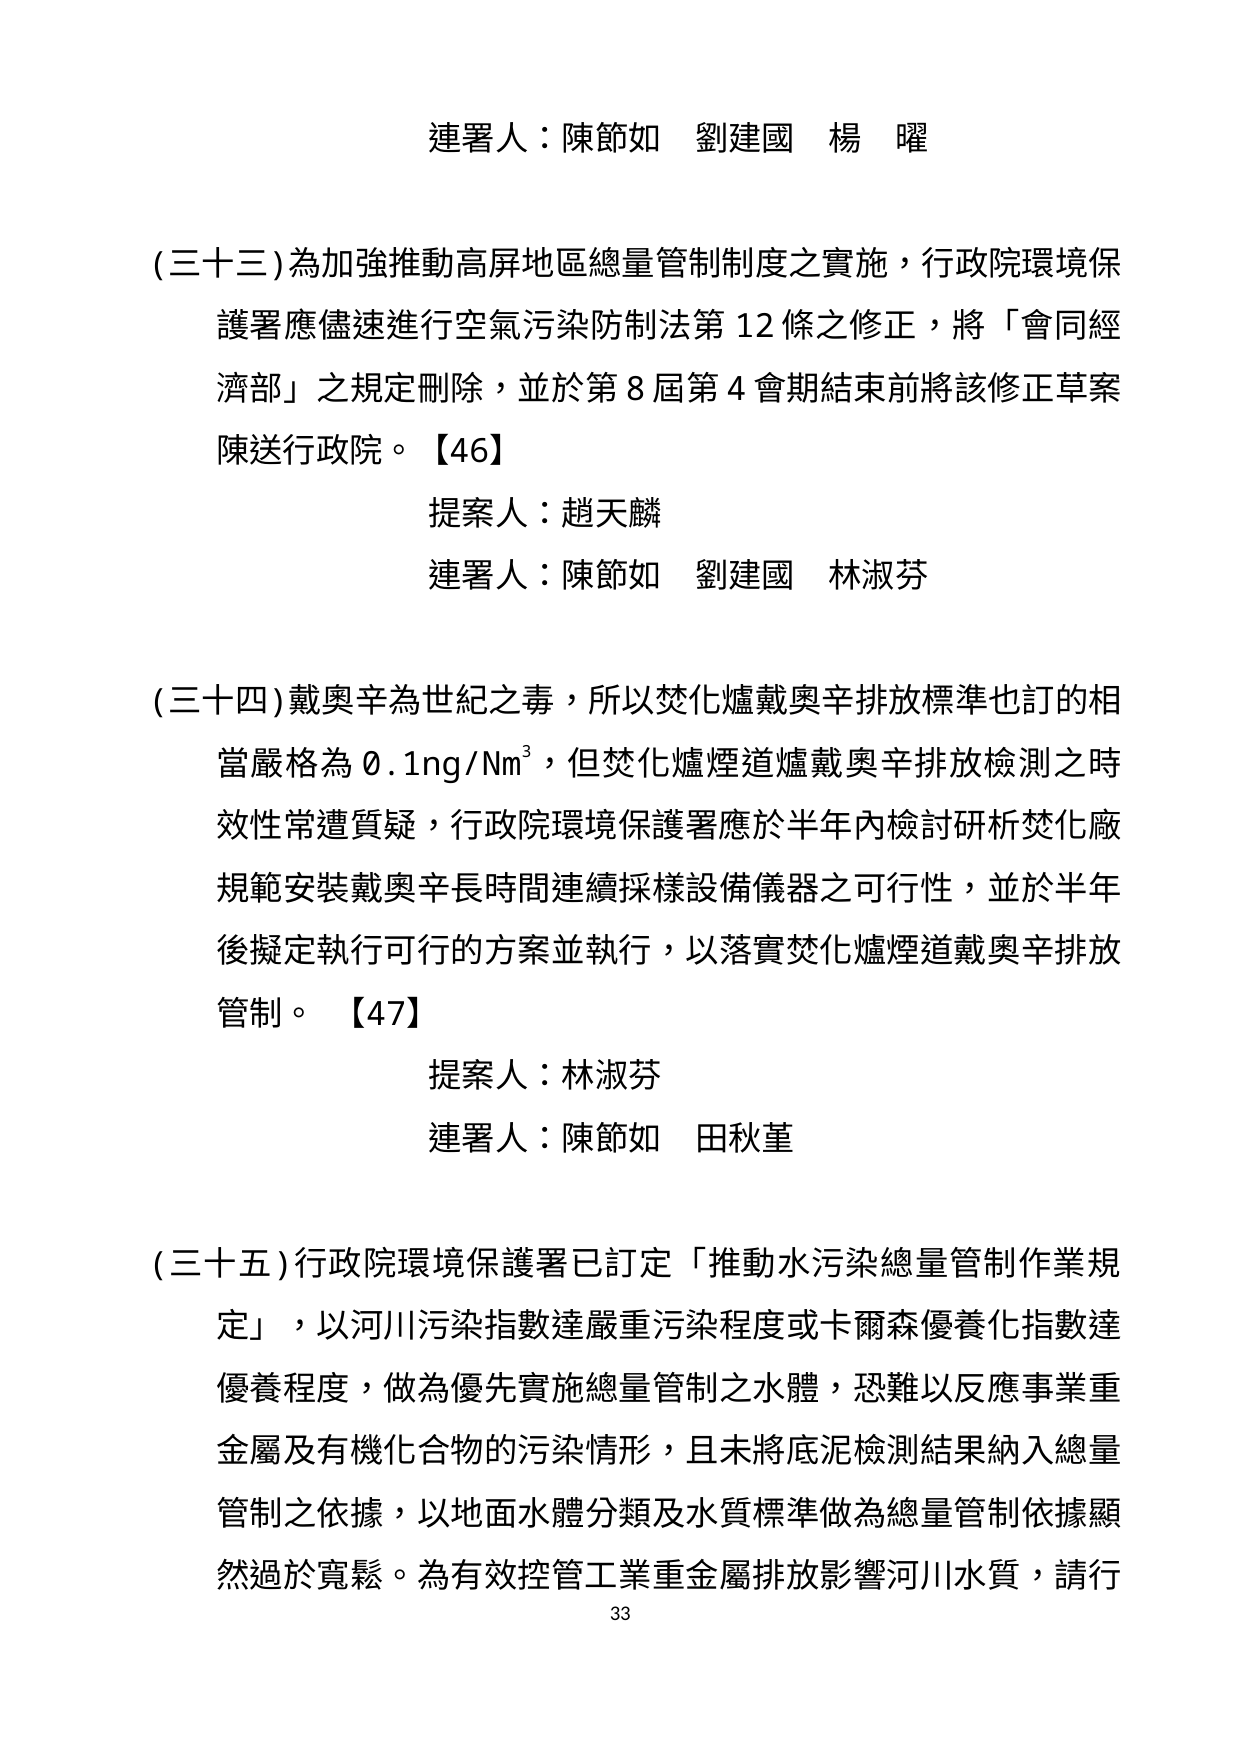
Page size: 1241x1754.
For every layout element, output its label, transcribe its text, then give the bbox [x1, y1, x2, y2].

text 連署人：陳節如 田秋堇 [118, 1094, 1122, 1157]
text 連署人：陳節如 劉建國 林淑芬 [118, 532, 1122, 594]
text 連署人：陳節如 劉建國 楊 曜 [118, 94, 1122, 157]
text 提案人：林淑芬 [118, 1032, 1122, 1094]
text 提案人：趙天麟 [118, 469, 1122, 532]
text (三十三)為加強推動高屏地區總量管制制度之實施，行政院環境保護署應儘速進行空氣污染防制法第12條之修正，將「會同經濟部」之規定刪除，並於第8屆第4會期結束前將該修正草案陳送行政院。【46】 [148, 219, 1122, 469]
text (三十四)戴奧辛為世紀之毒，所以焚化爐戴奧辛排放標準也訂的相當嚴格為0.1ng/Nm3，但焚化爐煙道爐戴奧辛排放檢測之時效性常遭質疑，行政院環境保護署應於半年內檢討研析焚化廠規範安裝戴奧辛長時間連續採樣設備儀器之可行性，並於半年後擬定執行可行的方案並執行，以落實焚化爐煙道戴奧辛排放管制。 【47】 [148, 657, 1122, 1032]
text (三十五)行政院環境保護署已訂定「推動水污染總量管制作業規定」，以河川污染指數達嚴重污染程度或卡爾森優養化指數達優養程度，做為優先實施總量管制之水體，恐難以反應事業重金屬及有機化合物的污染情形，且未將底泥檢測結果納入總量管制之依據，以地面水體分類及水質標準做為總量管制依據顯然過於寬鬆。為有效控管工業重金屬排放影響河川水質，請行 [148, 1219, 1122, 1594]
